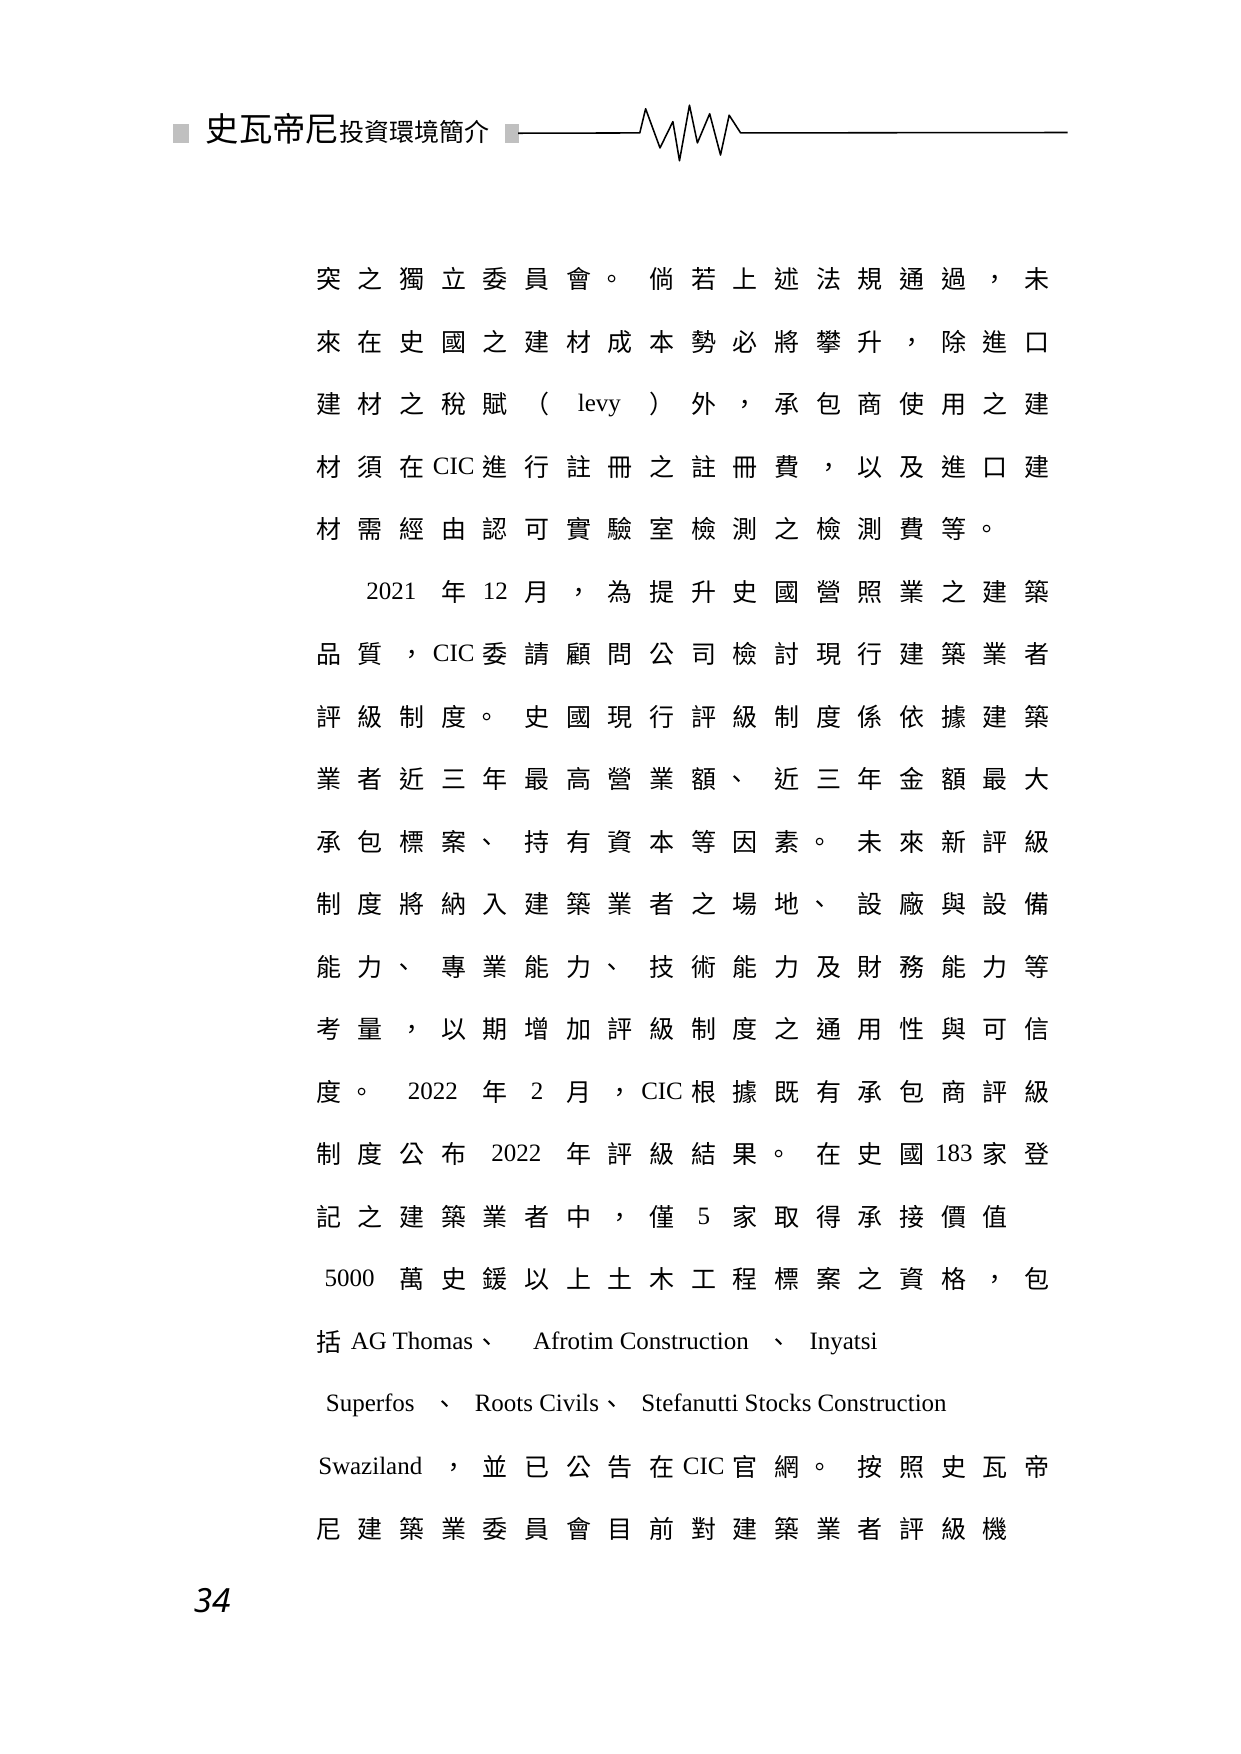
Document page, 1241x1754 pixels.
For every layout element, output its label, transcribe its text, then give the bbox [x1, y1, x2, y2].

text 突之獨立委員會。倘若上述法規通過，未來在史國之建材成本勢必將攀升，除進口建材之稅賦（levy）外，承包商使用之建材須在CIC進行註冊之註冊費，以及進口建材需經由認可實驗室檢測之檢測費等。 [281, 236, 1058, 549]
text 2021年12月，為提升史國營照業之建築品質，CIC委請顧問公司檢討現行建築業者評級制度。史國現行評級制度係依據建築業者近三年最高營業額、近三年金額最大承包標案、持有資本等因素。未來新評級制度將納入建築業者之場地、設廠與設備能力、專業能力、技術能力及財務能力等考量，以期增加評級制度之通用性與可信度。2022年2月，CIC根據既有承包商評級制度公布2022年評級結果。在史國183家登記之建築業者中，僅5家取得承接價值5000萬史鍰以上土木工程標案之資格，包括AG Thomas、Afrotim Construction、Inyatsi Superfos、Roots Civils、Stefanutti Stocks Construction Swaziland，並已公告在CIC官網。按照史瓦帝尼建築業委員會目前對建築業者評級機 [281, 549, 1058, 1549]
